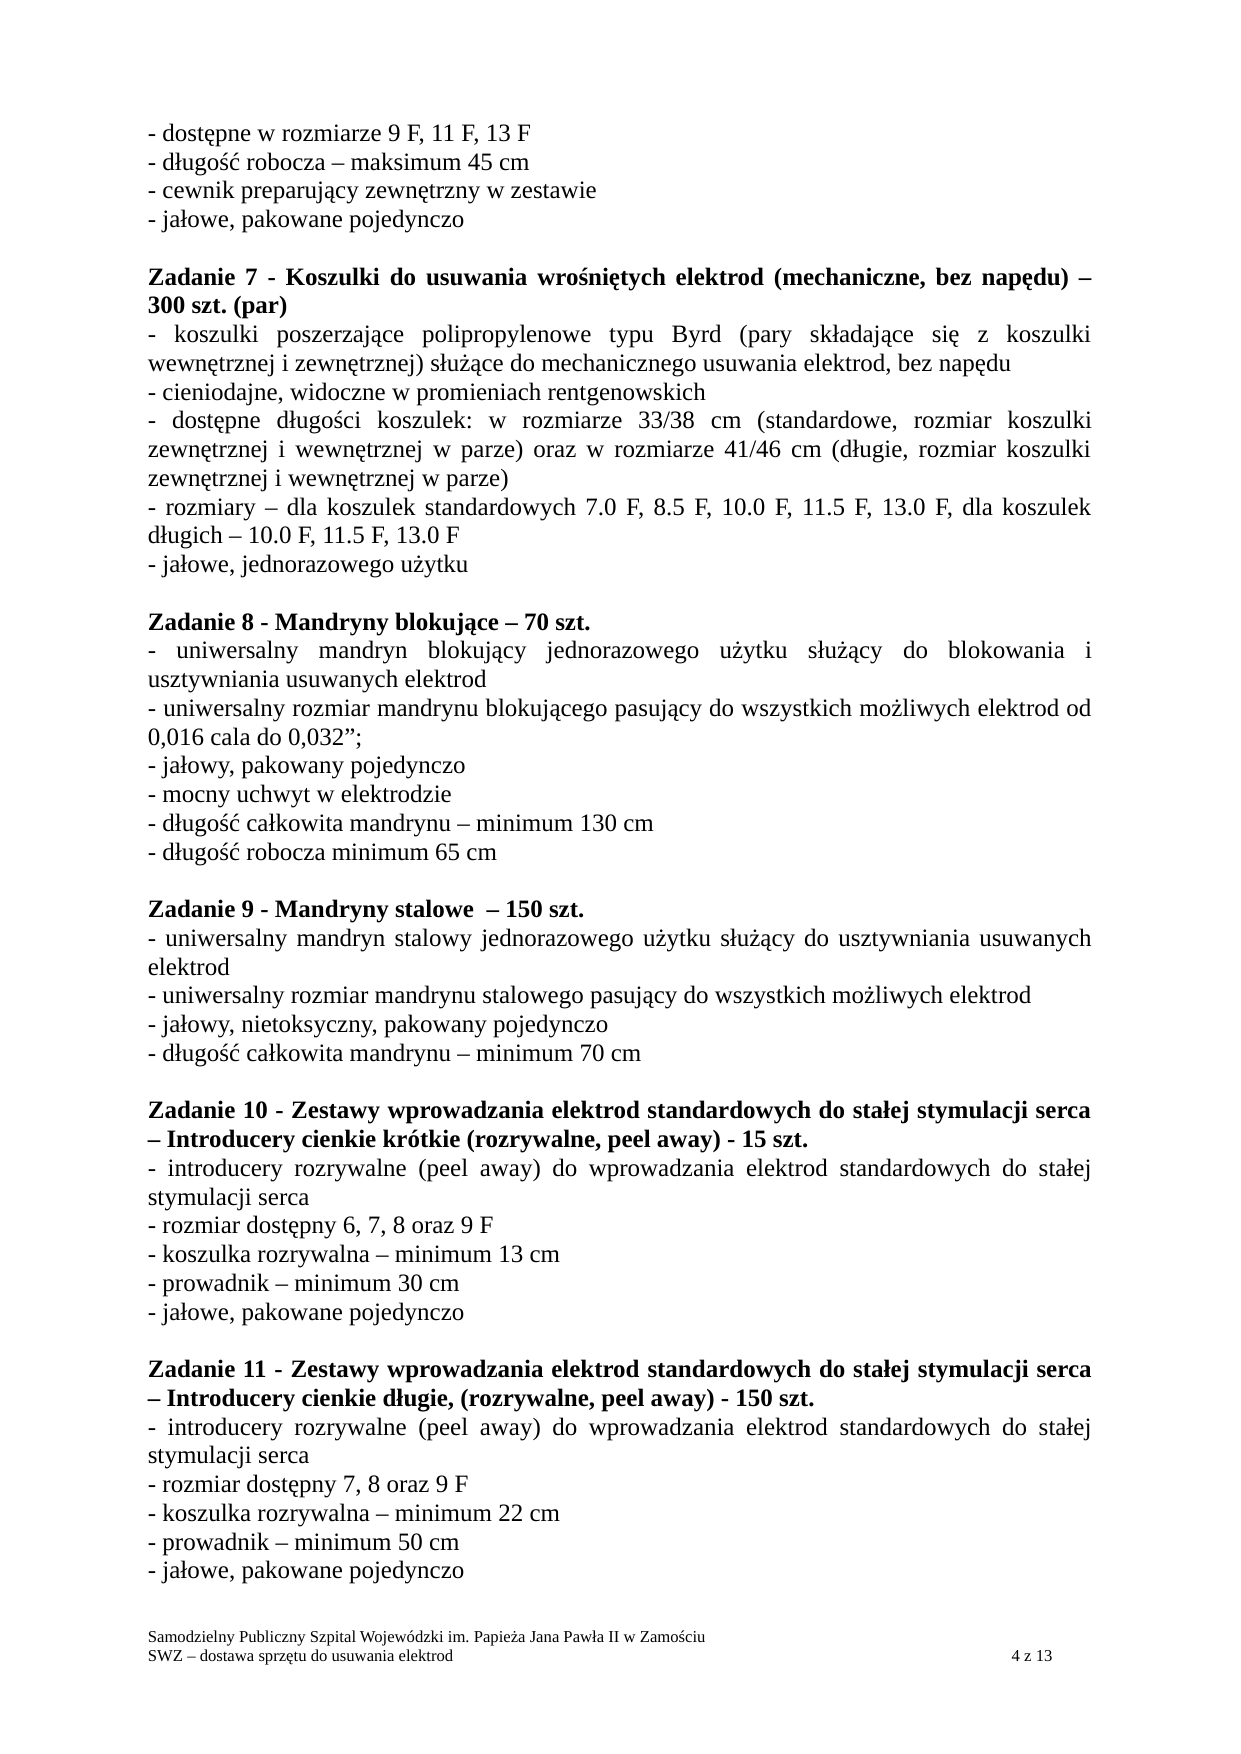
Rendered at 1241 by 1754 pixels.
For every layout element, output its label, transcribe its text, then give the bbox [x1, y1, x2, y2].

text - długość całkowita mandrynu – minimum 70 cm [148, 1038, 1093, 1067]
text - jałowe, jednorazowego użytku [148, 549, 1093, 578]
text - dostępne długości koszulek: w rozmiarze 33/38 cm (standardowe, rozmiar koszulki zewnętrznej i wewnętrznej w parze) oraz w rozmiarze 41/46 cm (długie, rozmiar koszulki zewnętrznej i wewnętrznej w parze) [148, 406, 1093, 492]
text - uniwersalny mandryn blokujący jednorazowego użytku służący do blokowania i usztywniania usuwanych elektrod [148, 636, 1093, 693]
text - jałowy, nietoksyczny, pakowany pojedynczo [148, 1009, 1093, 1038]
text - jałowe, pakowane pojedynczo [148, 1556, 1093, 1584]
text - uniwersalny rozmiar mandrynu blokującego pasujący do wszystkich możliwych elektrod od 0,016 cala do 0,032”; [148, 693, 1093, 751]
text - koszulka rozrywalna – minimum 22 cm [148, 1498, 1093, 1527]
text - cewnik preparujący zewnętrzny w zestawie [148, 176, 1093, 204]
text - długość robocza – maksimum 45 cm [148, 147, 1093, 176]
text Zadanie 7 - Koszulki do usuwania wrośniętych elektrod (mechaniczne, bez napędu) – 300 szt. (par) [148, 262, 1093, 319]
text - długość całkowita mandrynu – minimum 130 cm [148, 808, 1093, 837]
text - jałowe, pakowane pojedynczo [148, 204, 1093, 233]
text - koszulka rozrywalna – minimum 13 cm [148, 1239, 1093, 1268]
text - introducery rozrywalne (peel away) do wprowadzania elektrod standardowych do stałej stymulacji serca [148, 1412, 1093, 1469]
text - mocny uchwyt w elektrodzie [148, 779, 1093, 808]
text - prowadnik – minimum 50 cm [148, 1527, 1093, 1556]
text Zadanie 9 - Mandryny stalowe – 150 szt. [148, 894, 1093, 923]
text - rozmiar dostępny 6, 7, 8 oraz 9 F [148, 1211, 1093, 1239]
text - rozmiary – dla koszulek standardowych 7.0 F, 8.5 F, 10.0 F, 11.5 F, 13.0 F, dla koszulek długich – 10.0 F, 11.5 F, 13.0 F [148, 492, 1093, 549]
text - jałowe, pakowane pojedynczo [148, 1297, 1093, 1326]
text - koszulki poszerzające polipropylenowe typu Byrd (pary składające się z koszulki wewnętrznej i zewnętrznej) służące do mechanicznego usuwania elektrod, bez napędu [148, 319, 1093, 377]
text - prowadnik – minimum 30 cm [148, 1268, 1093, 1297]
text - cieniodajne, widoczne w promieniach rentgenowskich [148, 377, 1093, 406]
text - jałowy, pakowany pojedynczo [148, 751, 1093, 779]
text Zadanie 8 - Mandryny blokujące – 70 szt. [148, 607, 1093, 636]
text - dostępne w rozmiarze 9 F, 11 F, 13 F [148, 118, 1093, 147]
text - uniwersalny rozmiar mandrynu stalowego pasujący do wszystkich możliwych elektrod [148, 981, 1093, 1009]
text Zadanie 11 - Zestawy wprowadzania elektrod standardowych do stałej stymulacji serca – Introducery cienkie długie, (rozrywalne, peel away) - 150 szt. [148, 1354, 1093, 1412]
text Zadanie 10 - Zestawy wprowadzania elektrod standardowych do stałej stymulacji serca – Introducery cienkie krótkie (rozrywalne, peel away) - 15 szt. [148, 1096, 1093, 1153]
text - długość robocza minimum 65 cm [148, 837, 1093, 866]
text - uniwersalny mandryn stalowy jednorazowego użytku służący do usztywniania usuwanych elektrod [148, 923, 1093, 981]
text - rozmiar dostępny 7, 8 oraz 9 F [148, 1469, 1093, 1498]
text - introducery rozrywalne (peel away) do wprowadzania elektrod standardowych do stałej stymulacji serca [148, 1153, 1093, 1211]
